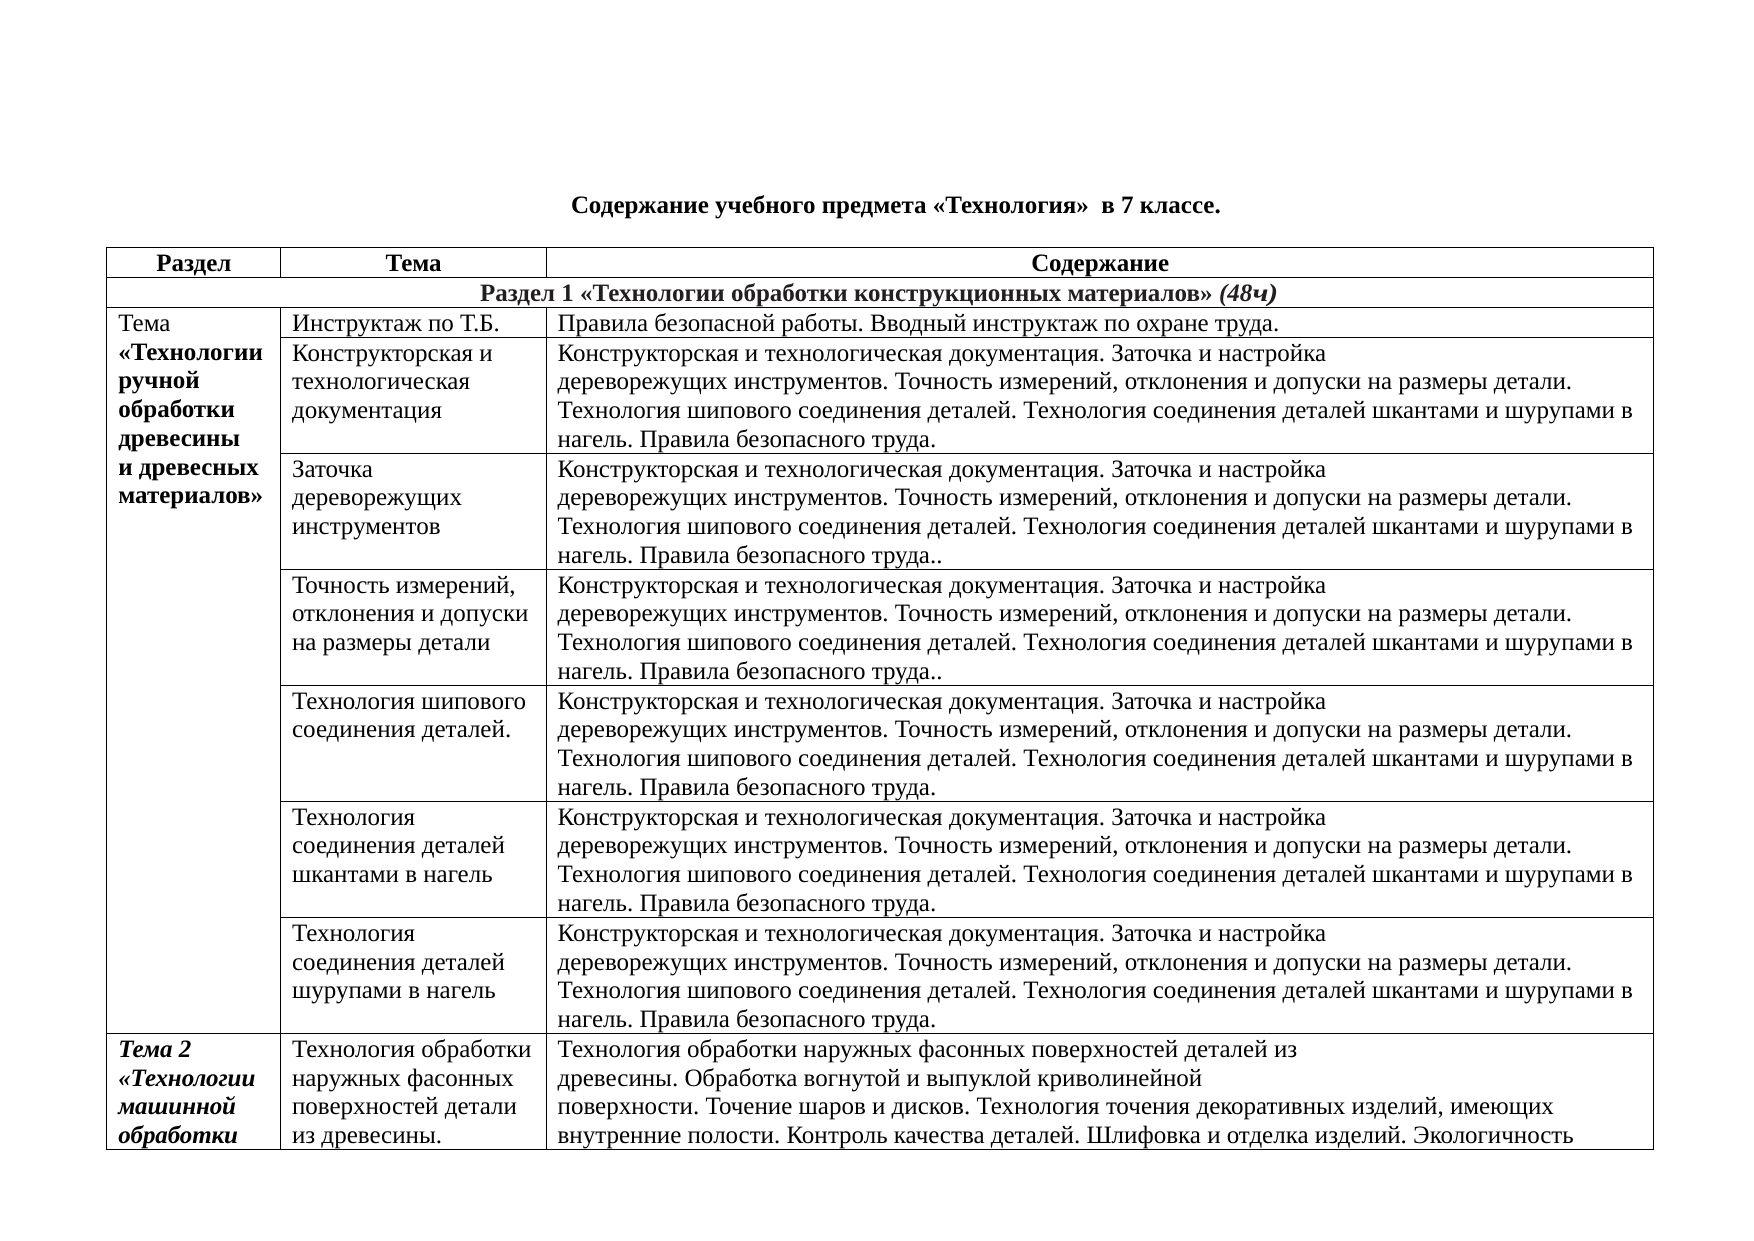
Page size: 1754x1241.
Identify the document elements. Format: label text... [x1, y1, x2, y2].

table_header Раздел [107, 248, 280, 277]
table_header Тема [281, 248, 546, 277]
table_cell Конструкторская и технологическая документация. Заточка и настройка дереворежущих инструментов. Точность измерений, отклонения и допуски на размеры детали. Технология шипового соединения деталей. Технология соединения деталей шкантами и шурупами в нагель. Правила безопасного труда. [547, 918, 1653, 1033]
table_cell Инструктаж по Т.Б. [281, 308, 546, 337]
table_cell Технология шипового соединения деталей. [281, 686, 546, 801]
table_cell Технология соединения деталей шкантами в нагель [281, 802, 546, 917]
table_cell Заточка дереворежущих инструментов [281, 454, 546, 569]
table_cell Конструкторская и технологическая документация. Заточка и настройка дереворежущих инструментов. Точность измерений, отклонения и допуски на размеры детали. Технология шипового соединения деталей. Технология соединения деталей шкантами и шурупами в нагель. Правила безопасного труда. [547, 802, 1653, 917]
table_cell Раздел 1 «Технологии обработки конструкционных материалов» (48ч) [107, 278, 1653, 307]
table_cell Точность измерений, отклонения и допуски на размеры детали [281, 570, 546, 685]
table_cell Технология обработки наружных фасонных поверхностей детали из древесины. [281, 1034, 546, 1149]
table_cell Конструкторская и технологическая документация. Заточка и настройка дереворежущих инструментов. Точность измерений, отклонения и допуски на размеры детали. Технология шипового соединения деталей. Технология соединения деталей шкантами и шурупами в нагель. Правила безопасного труда.. [547, 570, 1653, 685]
table_cell Конструкторская и технологическая документация. Заточка и настройка дереворежущих инструментов. Точность измерений, отклонения и допуски на размеры детали. Технология шипового соединения деталей. Технология соединения деталей шкантами и шурупами в нагель. Правила безопасного труда. [547, 338, 1653, 453]
table_cell Технология обработки наружных фасонных поверхностей деталей из древесины. Обработка вогнутой и выпуклой криволинейной поверхности. Точение шаров и дисков. Технология точения декоративных изделий, имеющих внутренние полости. Контроль качества деталей. Шлифовка и отделка изделий. Экологичность [547, 1034, 1653, 1149]
table_cell Конструкторская и технологическая документация. Заточка и настройка дереворежущих инструментов. Точность измерений, отклонения и допуски на размеры детали. Технология шипового соединения деталей. Технология соединения деталей шкантами и шурупами в нагель. Правила безопасного труда.. [547, 454, 1653, 569]
table_cell Правила безопасной работы. Вводный инструктаж по охране труда. [547, 308, 1653, 337]
table_cell Технология соединения деталей шурупами в нагель [281, 918, 546, 1033]
text Содержание учебного предмета «Технология» в 7 классе. [118, 190, 1636, 218]
table_header Содержание [547, 248, 1653, 277]
table_cell Тема «Технологии ручной обработки древесины и древесных материалов» [107, 308, 280, 1033]
table_cell Конструкторская и технологическая документация [281, 338, 546, 453]
table_cell Тема 2 «Технологии машинной обработки [107, 1034, 280, 1149]
table_cell Конструкторская и технологическая документация. Заточка и настройка дереворежущих инструментов. Точность измерений, отклонения и допуски на размеры детали. Технология шипового соединения деталей. Технология соединения деталей шкантами и шурупами в нагель. Правила безопасного труда. [547, 686, 1653, 801]
